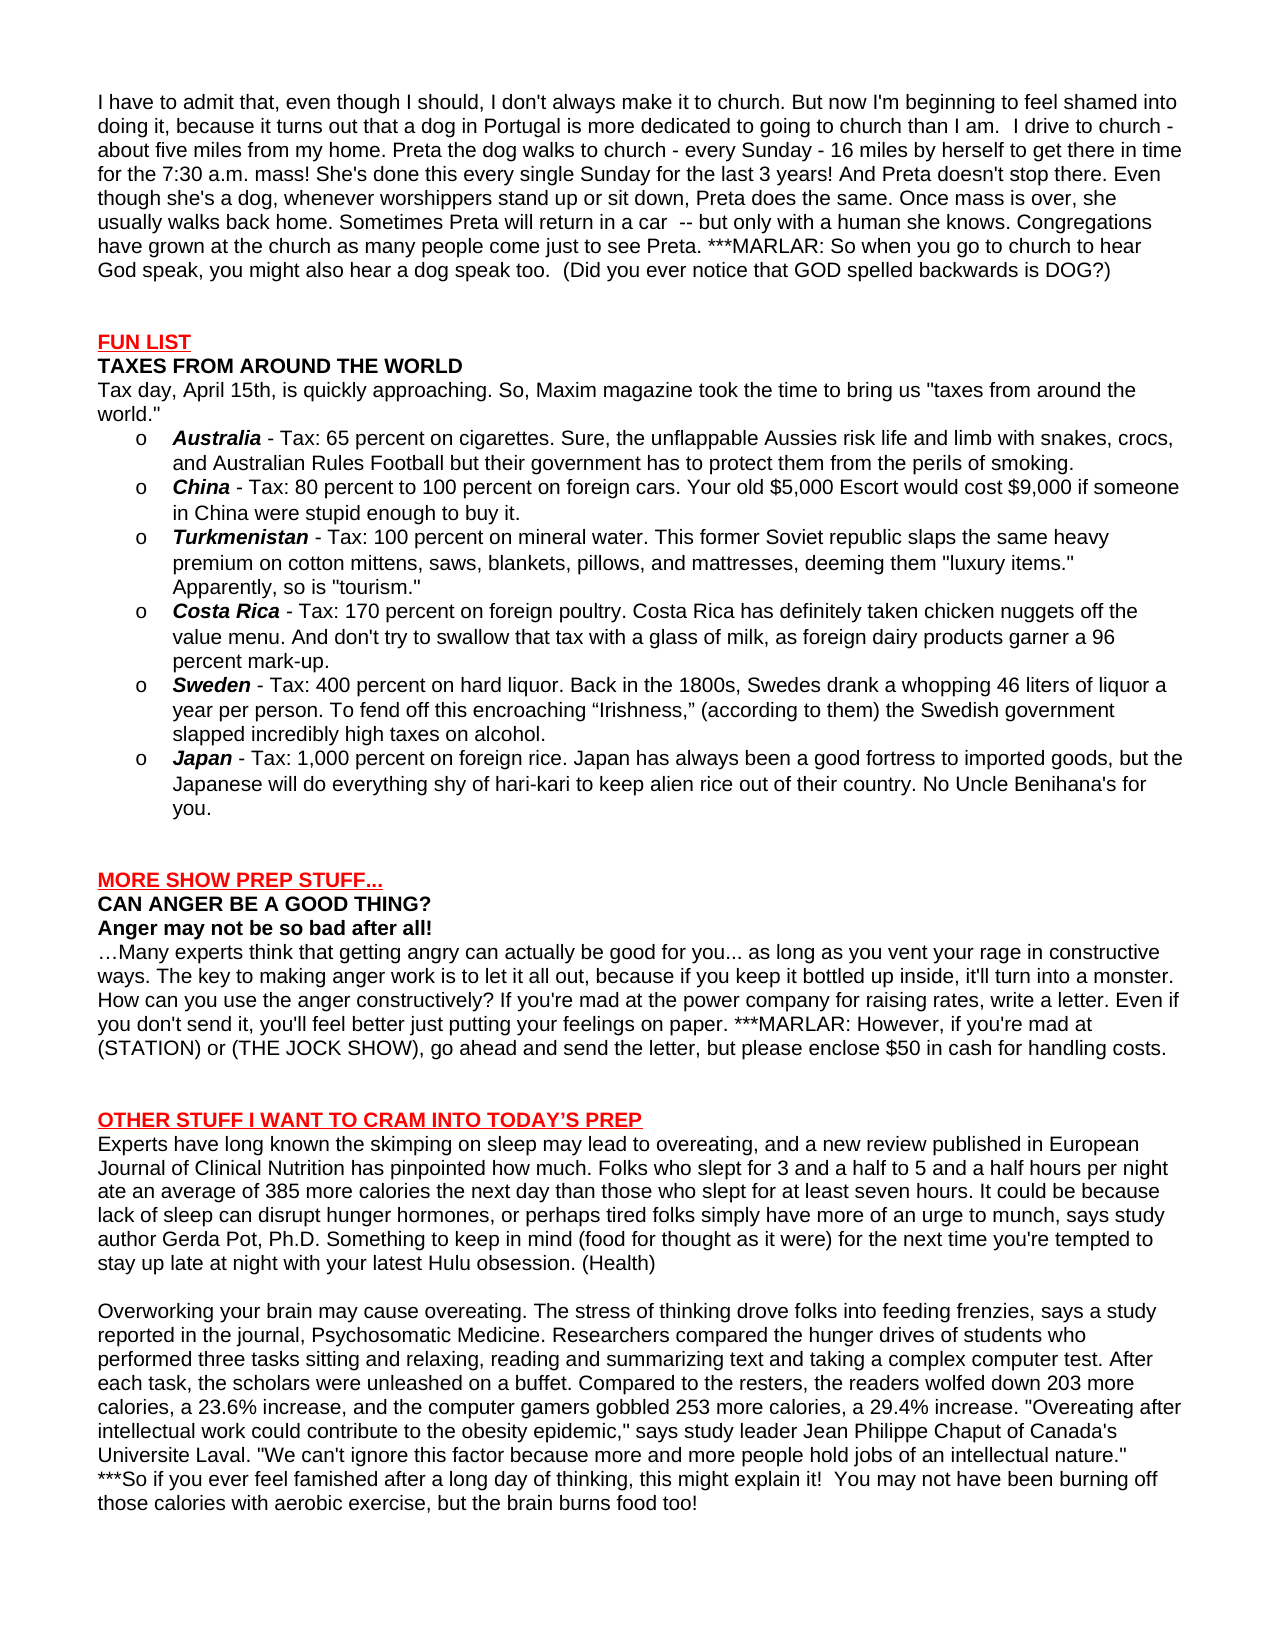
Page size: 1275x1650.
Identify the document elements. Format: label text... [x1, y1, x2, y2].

text OTHER STUFF I WANT TO CRAM INTO TODAY’S PREP [97, 1107, 1185, 1131]
list Costa Rica - Tax: 170 percent on foreign poultry. Costa Rica has definitely taken chicken nuggets off the value menu. And don't try to swallow that tax with a glass of milk, as foreign dairy products garner a 96 percent mark-up. [135, 599, 1185, 672]
text Overworking your brain may cause overeating. The stress of thinking drove folks into feeding frenzies, says a study reported in the journal, Psychosomatic Medicine. Researchers compared the hunger drives of students who performed three tasks sitting and relaxing, reading and summarizing text and taking a complex computer test. After each task, the scholars were unleashed on a buffet. Compared to the resters, the readers wolfed down 203 more calories, a 23.6% increase, and the computer gamers gobbled 253 more calories, a 29.4% increase. "Overeating after intellectual work could contribute to the obesity epidemic," says study leader Jean Philippe Chaput of Canada's Universite Laval. "We can't ignore this factor because more and more people hold jobs of an intellectual nature." ***So if you ever feel famished after a long day of thinking, this might explain it! You may not have been burning off those calories with aerobic exercise, but the brain burns food too! [97, 1299, 1185, 1515]
list Japan - Tax: 1,000 percent on foreign rice. Japan has always been a good fortress to imported goods, but the Japanese will do everything shy of hari-kari to keep alien rice out of their country. No Uncle Benihana's for you. [135, 746, 1185, 820]
list Turkmenistan - Tax: 100 percent on mineral water. This former Soviet republic slaps the same heavy premium on cotton mittens, saws, blankets, pillows, and mattresses, deeming them "luxury items." Apparently, so is "tourism." [135, 525, 1185, 599]
list Australia - Tax: 65 percent on cigarettes. Sure, the unflappable Aussies risk life and limb with snakes, crocs, and Australian Rules Football but their government has to protect them from the perils of smoking. [135, 425, 1185, 475]
text FUN LIST [97, 329, 1185, 353]
list China - Tax: 80 percent to 100 percent on foreign cars. Your old $5,000 Escort would cost $9,000 if someone in China were stupid enough to buy it. [135, 475, 1185, 525]
text Anger may not be so bad after all! [97, 916, 1185, 940]
text …Many experts think that getting angry can actually be good for you... as long as you vent your rage in constructive ways. The key to making anger work is to let it all out, because if you keep it bottled up inside, it'll turn into a monster. How can you use the anger constructively? If you're mad at the power company for raising rates, write a letter. Even if you don't send it, you'll feel better just putting your feelings on paper. ***MARLAR: However, if you're mad at (STATION) or (THE JOCK SHOW), go ahead and send the letter, but please enclose $50 in cash for handling costs. [97, 940, 1185, 1059]
text CAN ANGER BE A GOOD THING? [97, 892, 1185, 916]
text Tax day, April 15th, is quickly approaching. So, Maxim magazine took the time to bring us "taxes from around the world." [97, 377, 1185, 425]
text I have to admit that, even though I should, I don't always make it to church. But now I'm beginning to feel shamed into doing it, because it turns out that a dog in Portugal is more dedicated to going to church than I am. I drive to church - about five miles from my home. Preta the dog walks to church - every Sunday - 16 miles by herself to get there in time for the 7:30 a.m. mass! She's done this every single Sunday for the last 3 years! And Preta doesn't stop there. Even though she's a dog, whenever worshippers stand up or sit down, Preta does the same. Once mass is over, she usually walks back home. Sometimes Preta will return in a car -- but only with a human she knows. Congregations have grown at the church as many people come just to see Preta. ***MARLAR: So when you go to church to hear God speak, you might also hear a dog speak too. (Did you ever notice that GOD spelled backwards is DOG?) [97, 90, 1185, 282]
text Experts have long known the skimping on sleep may lead to overeating, and a new review published in European Journal of Clinical Nutrition has pinpointed how much. Folks who slept for 3 and a half to 5 and a half hours per night ate an average of 385 more calories the next day than those who slept for at least seven hours. It could be because lack of sleep can disrupt hunger hormones, or perhaps tired folks simply have more of an urge to munch, says study author Gerda Pot, Ph.D. Something to keep in mind (food for thought as it were) for the next time you're tempted to stay up late at night with your latest Hulu obsession. (Health) [97, 1131, 1185, 1275]
text TAXES FROM AROUND THE WORLD [97, 353, 1185, 377]
text MORE SHOW PREP STUFF... [97, 868, 1185, 892]
list Sweden - Tax: 400 percent on hard liquor. Back in the 1800s, Swedes drank a whopping 46 liters of liquor a year per person. To fend off this encroaching “Irishness,” (according to them) the Swedish government slapped incredibly high taxes on alcohol. [135, 672, 1185, 746]
